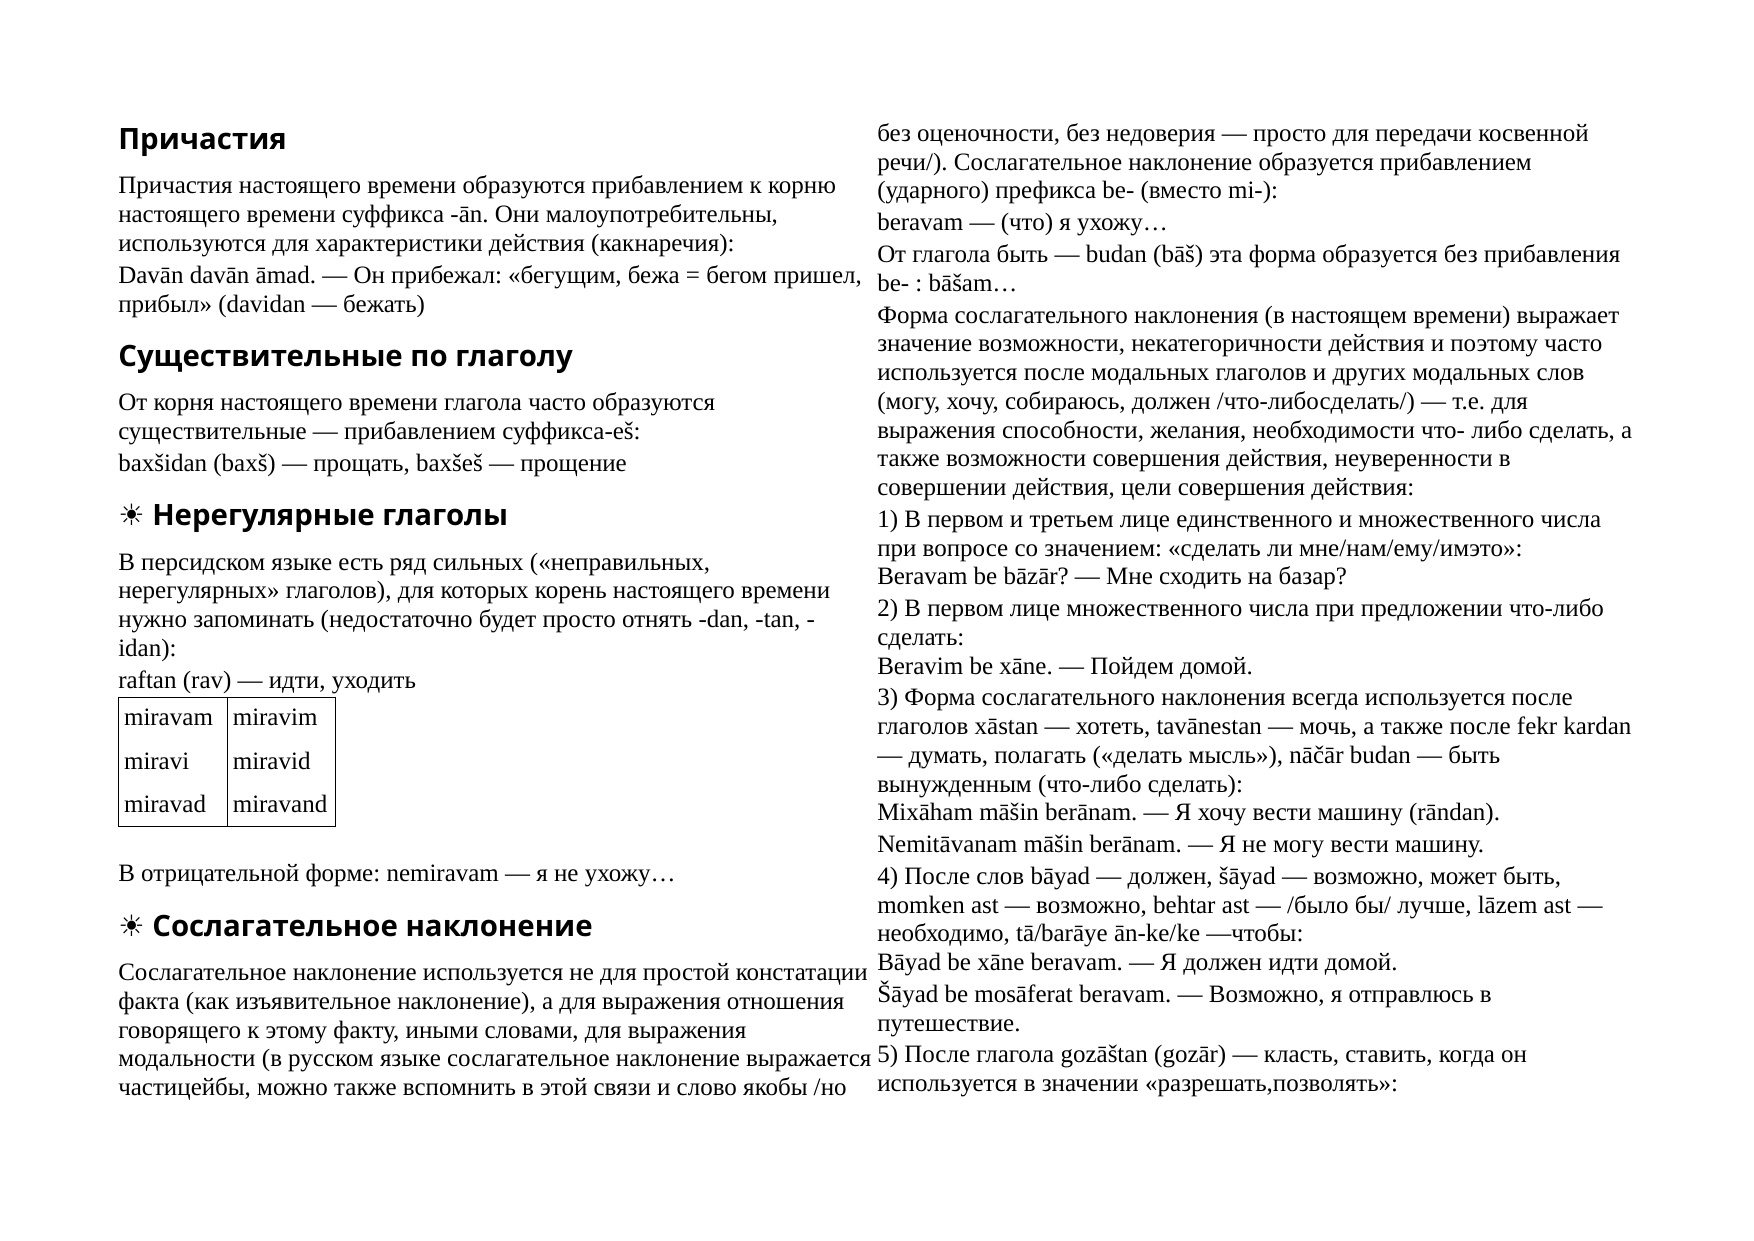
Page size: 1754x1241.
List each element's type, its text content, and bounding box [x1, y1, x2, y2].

text без оценочности, без недоверия — просто для передачи косвенной речи/). Сослагательное наклонение образуется прибавлением (ударного) префикса be- (вместо mi-): [877, 118, 1636, 204]
subtitle Причастия [118, 118, 877, 158]
text От глагола быть — budan (bāš) эта форма образуется без прибавления be- : bāšam… [877, 239, 1636, 297]
text Mixāham māšin berānam. — Я хочу вести машину (rāndan). [877, 797, 1636, 826]
list 2) В первом лице множественного числа при предложении что-либо сделать: [877, 593, 1636, 651]
text Форма сослагательного наклонения (в настоящем времени) выражает значение возможности, некатегоричности действия и поэтому часто используется после модальных глаголов и других модальных слов (могу, хочу, собираюсь, должен /что-либосделать/) — т.е. для выражения способности, желания, необходимости что- либо сделать, а также возможности совершения действия, неуверенности в совершении действия, цели совершения действия: [877, 300, 1636, 501]
list 3) Форма сослагательного наклонения всегда используется после глаголов xāstan — хотеть, tavānestan — мочь, а также после fekr kardan — думать, полагать («делать мысль»), nāčār budan — быть вынужденным (что-либо сделать): [877, 682, 1636, 797]
text Šāyad be mosāferat beravam. — Возможно, я отправлюсь в путешествие. [877, 979, 1636, 1037]
subtitle ☀ Сослагательное наклонение [118, 905, 877, 945]
list 1) В первом и третьем лице единственного и множественного числа при вопросе со значением: «сделать ли мне/нам/ему/имэто»: [877, 504, 1636, 561]
text Davān davān āmad. — Он прибежал: «бегущим, бежа = бегом пришел, прибыл» (davidan — бежать) [118, 260, 877, 317]
text В отрицательной форме: nemiravam — я не ухожу… [118, 858, 877, 887]
text Nemitāvanam māšin berānam. — Я не могу вести машину. [877, 829, 1636, 858]
table_cell miravid [228, 740, 335, 783]
text Сослагательное наклонение используется не для простой констатации факта (как изъявительное наклонение), а для выражения отношения говорящего к этому факту, иными словами, для выражения модальности (в русском языке сослагательное наклонение выражается частицейбы, можно также вспомнить в этой связи и слово якобы /но [118, 957, 877, 1101]
subtitle ☀ Нерегулярные глаголы [118, 494, 877, 534]
text В персидском языке есть ряд сильных («неправильных, нерегулярных» глаголов), для которых корень настоящего времени нужно запоминать (недостаточно будет просто отнять -dan, -tan, - idan): [118, 547, 877, 662]
table_cell miravand [228, 783, 335, 826]
list 5) После глагола gozāštan (gozār) — класть, ставить, когда он используется в значении «разрешать,позволять»: [877, 1039, 1636, 1097]
text Причастия настоящего времени образуются прибавлением к корню настоящего времени суффикса -ān. Они малоупотребительны, используются для характеристики действия (какнаречия): [118, 171, 877, 257]
text raftan (rav) — идти, уходить [118, 665, 877, 694]
text Bāyad be xāne beravam. — Я должен идти домой. [877, 947, 1636, 976]
text Beravim be xāne. — Пойдем домой. [877, 651, 1636, 679]
text baxšidan (baxš) — прощать, baxšeš — прощение [118, 448, 877, 477]
text beravam — (что) я ухожу… [877, 207, 1636, 236]
list 4) После слов bāyad — должен, šāyad — возможно, может быть, momken ast — возможно, behtar ast — /было бы/ лучше, lāzem ast — необходимо, tā/barāye ān-ke/ke —чтобы: [877, 861, 1636, 947]
text От корня настоящего времени глагола часто образуются существительные — прибавлением суффикса-eš: [118, 387, 877, 445]
table_header miravam [119, 698, 227, 740]
table_header miravim [228, 698, 335, 740]
table_cell miravi [119, 740, 227, 783]
subtitle Существительные по глаголу [118, 335, 877, 375]
table_cell miravad [119, 783, 227, 826]
text Beravam be bāzār? — Мне сходить на базар? [877, 561, 1636, 590]
